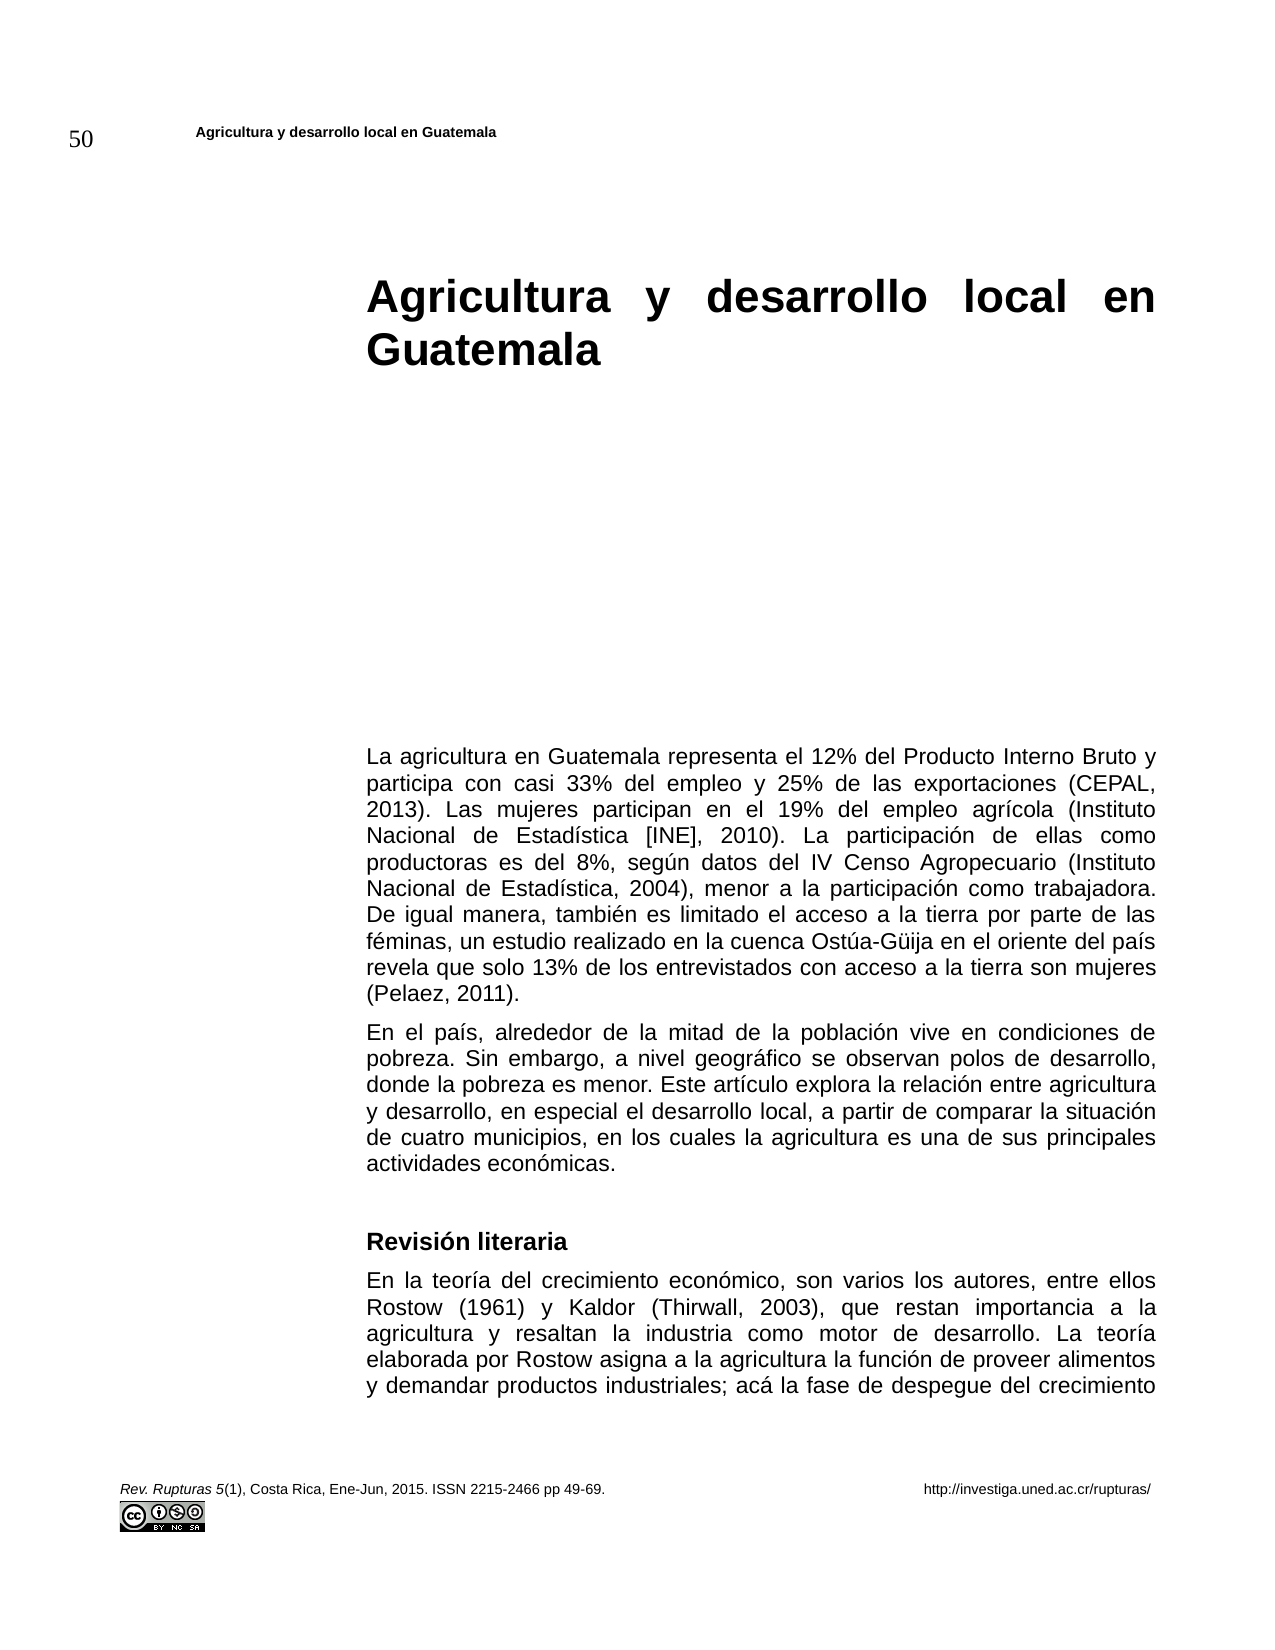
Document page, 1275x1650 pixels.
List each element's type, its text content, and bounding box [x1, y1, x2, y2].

text Agricultura y desarrollo local en Guatemala [366, 269, 1157, 375]
picture [119, 1501, 205, 1532]
text En el país, alrededor de la mitad de la población vive en condiciones de pobreza. Sin embargo, a nivel geográfico se observan polos de desarrollo, donde la pobreza es menor. Este artículo explora la relación entre agricultura y desarrollo, en especial el desarrollo local, a partir de comparar la situación de cuatro municipios, en los cuales la agricultura es una de sus principales actividades económicas. [366, 1018, 1157, 1177]
text La agricultura en Guatemala representa el 12% del Producto Interno Bruto y participa con casi 33% del empleo y 25% de las exportaciones (CEPAL, 2013). Las mujeres participan en el 19% del empleo agrícola (Instituto Nacional de Estadística [INE], 2010). La participación de ellas como productoras es del 8%, según datos del IV Censo Agropecuario (Instituto Nacional de Estadística, 2004), menor a la participación como trabajadora. De igual manera, también es limitado el acceso a la tierra por parte de las féminas, un estudio realizado en la cuenca Ostúa-Güija en el oriente del país revela que solo 13% de los entrevistados con acceso a la tierra son mujeres (Pelaez, 2011). [366, 743, 1157, 1007]
text En la teoría del crecimiento económico, son varios los autores, entre ellos Rostow (1961) y Kaldor (Thirwall, 2003), que restan importancia a la agricultura y resaltan la industria como motor de desarrollo. La teoría elaborada por Rostow asigna a la agricultura la función de proveer alimentos y demandar productos industriales; acá la fase de despegue del crecimiento [366, 1267, 1157, 1399]
subtitle Revisión literaria [366, 1227, 1157, 1255]
